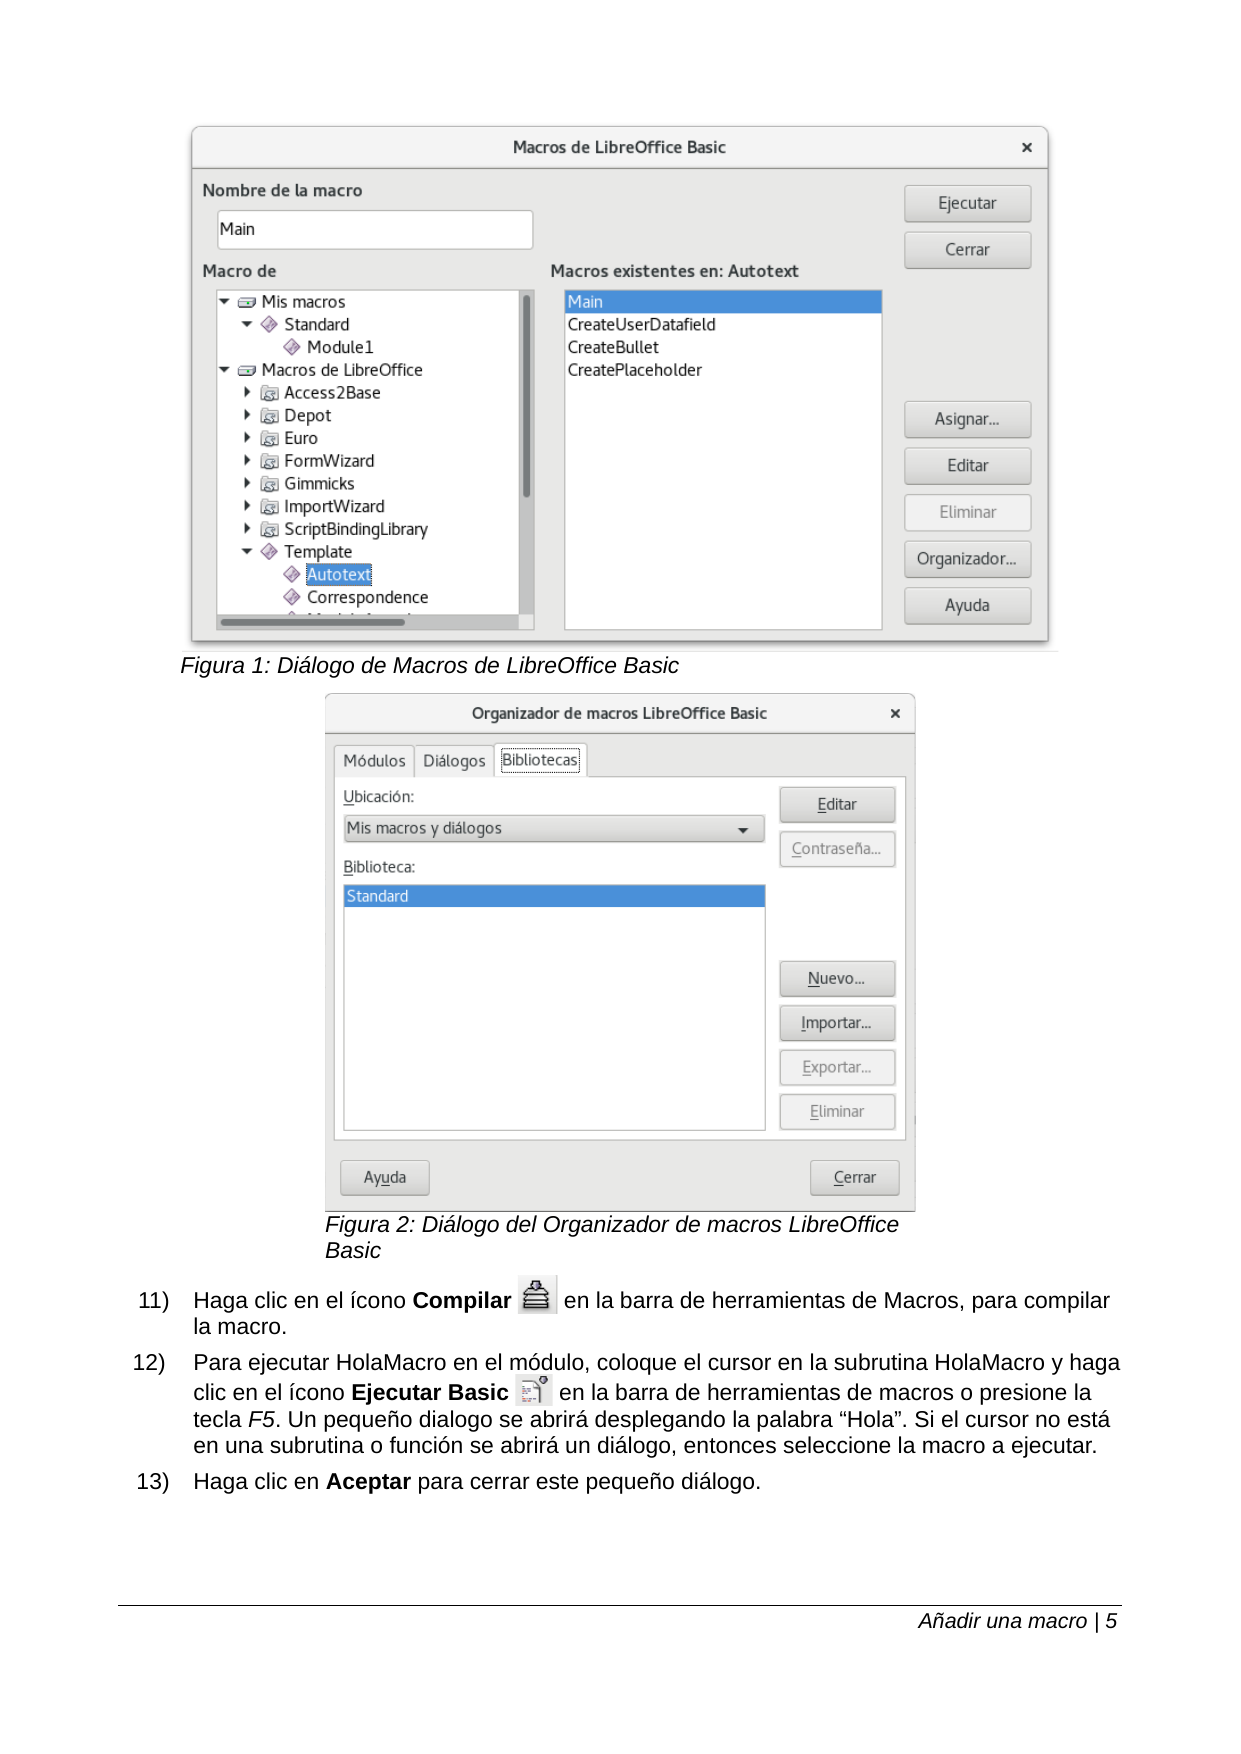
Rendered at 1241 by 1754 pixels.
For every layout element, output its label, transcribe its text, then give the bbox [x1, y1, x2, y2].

picture [517, 1275, 558, 1314]
list Haga clic en Aceptar para cerrar este pequeño diálogo. [169, 1468, 1122, 1494]
list Para ejecutar HolaMacro en el módulo, coloque el cursor en la subrutina HolaMacro y haga clic en el ícono Ejecutar Basic en la barra de herramientas de macros o presione la tecla F5. Un pequeño dialogo se abrirá desplegando la palabra “Hola”. Si el cursor no está en una subrutina o función se abrirá un diálogo, entonces seleccione la macro a ejecutar. [165, 1348, 1122, 1459]
text Figura 2: Diálogo del Organizador de macros LibreOffice Basic [325, 1212, 915, 1264]
picture [325, 693, 916, 1212]
text Figura 1: Diálogo de Macros de LibreOffice Basic [180, 118, 1060, 678]
list Haga clic en el ícono Compilar en la barra de herramientas de Macros, para compilar la macro. [169, 1276, 1122, 1339]
picture [182, 118, 1059, 652]
picture [515, 1374, 553, 1406]
